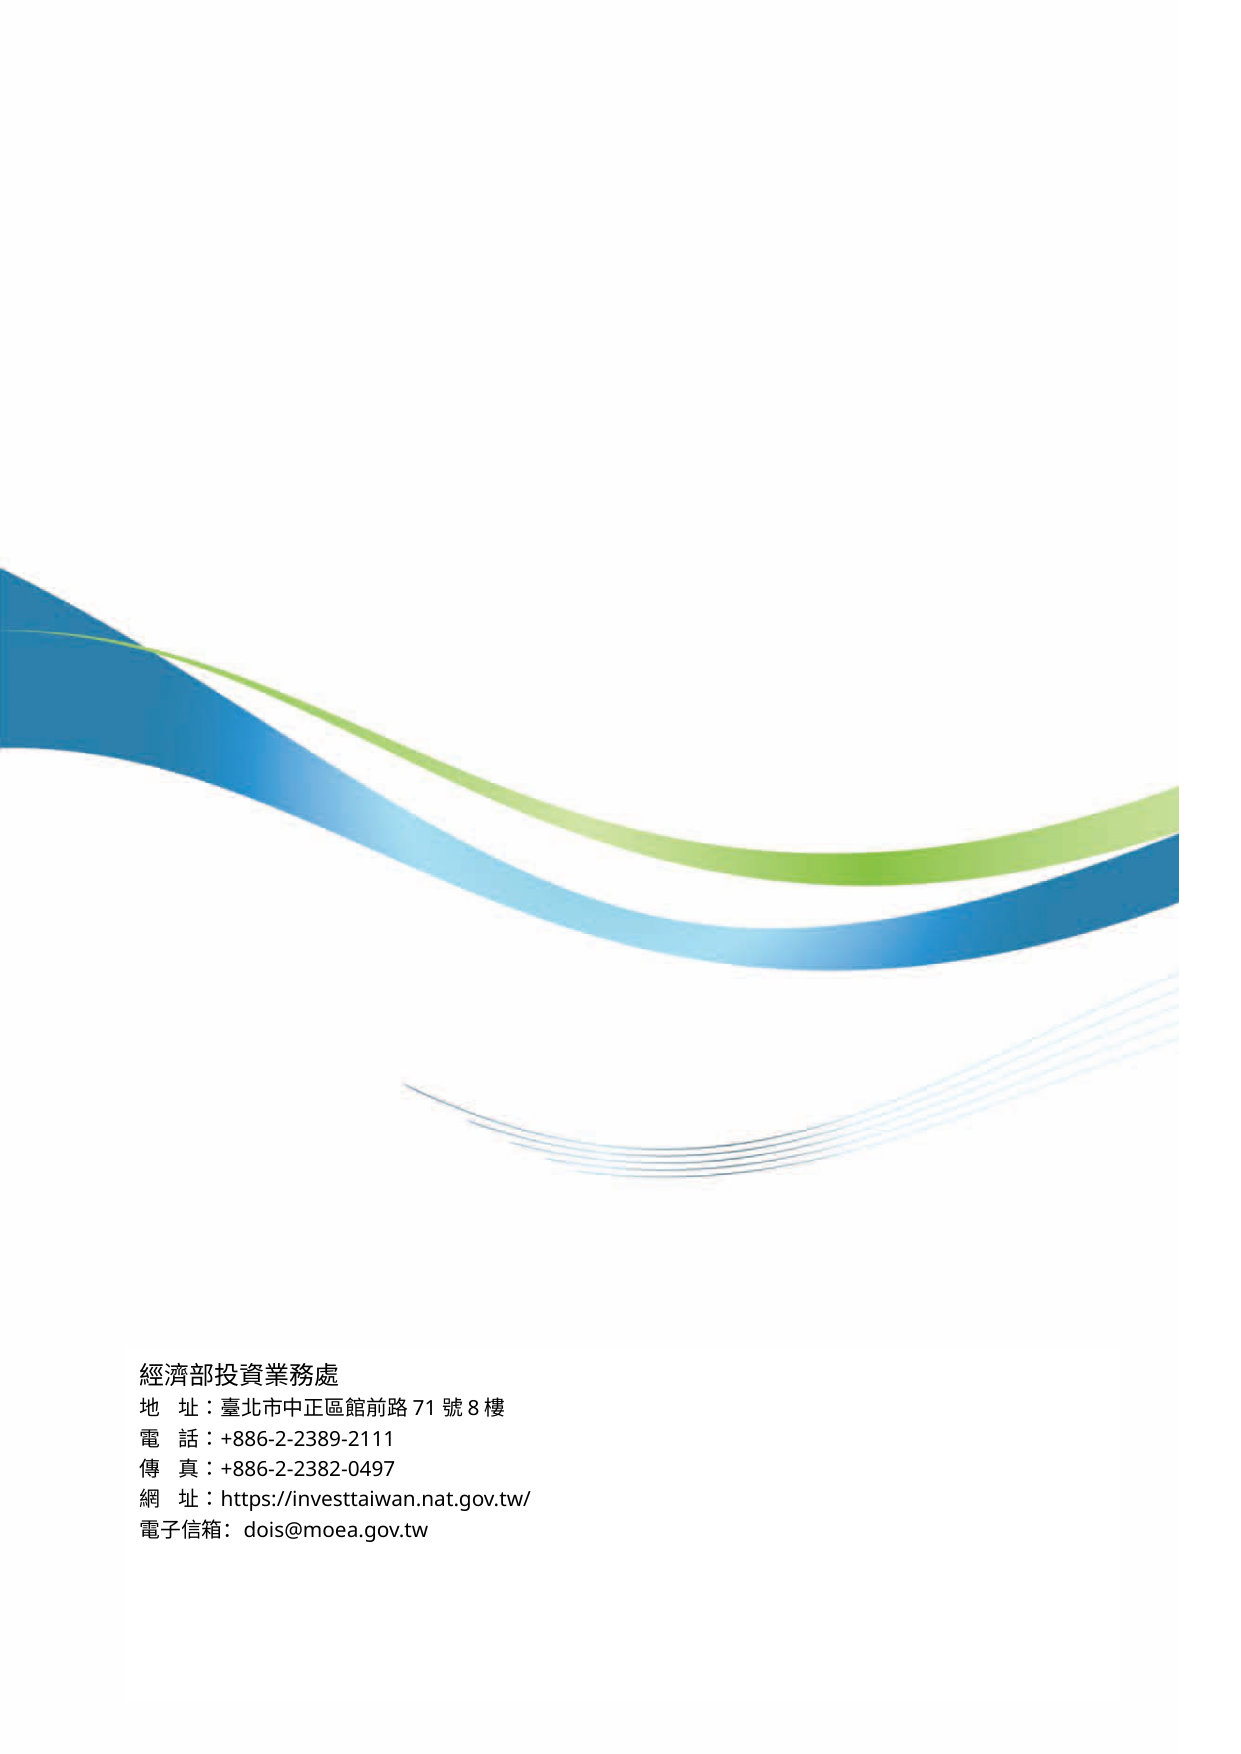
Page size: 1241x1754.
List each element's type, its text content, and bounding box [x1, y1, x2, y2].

text 經濟部投資業務處 [139, 1355, 1105, 1392]
picture [0, 0, 1179, 1754]
text 網 址：https://investtaiwan.nat.gov.tw/ [139, 1482, 1105, 1513]
text 傳 真：+886-2-2382-0497 [139, 1452, 1105, 1482]
text 電子信箱：dois@moea.gov.tw [139, 1513, 1105, 1543]
text 地 址：臺北市中正區館前路 71 號 8 樓 [139, 1392, 1105, 1422]
text 電 話：+886-2-2389-2111 [139, 1422, 1105, 1452]
